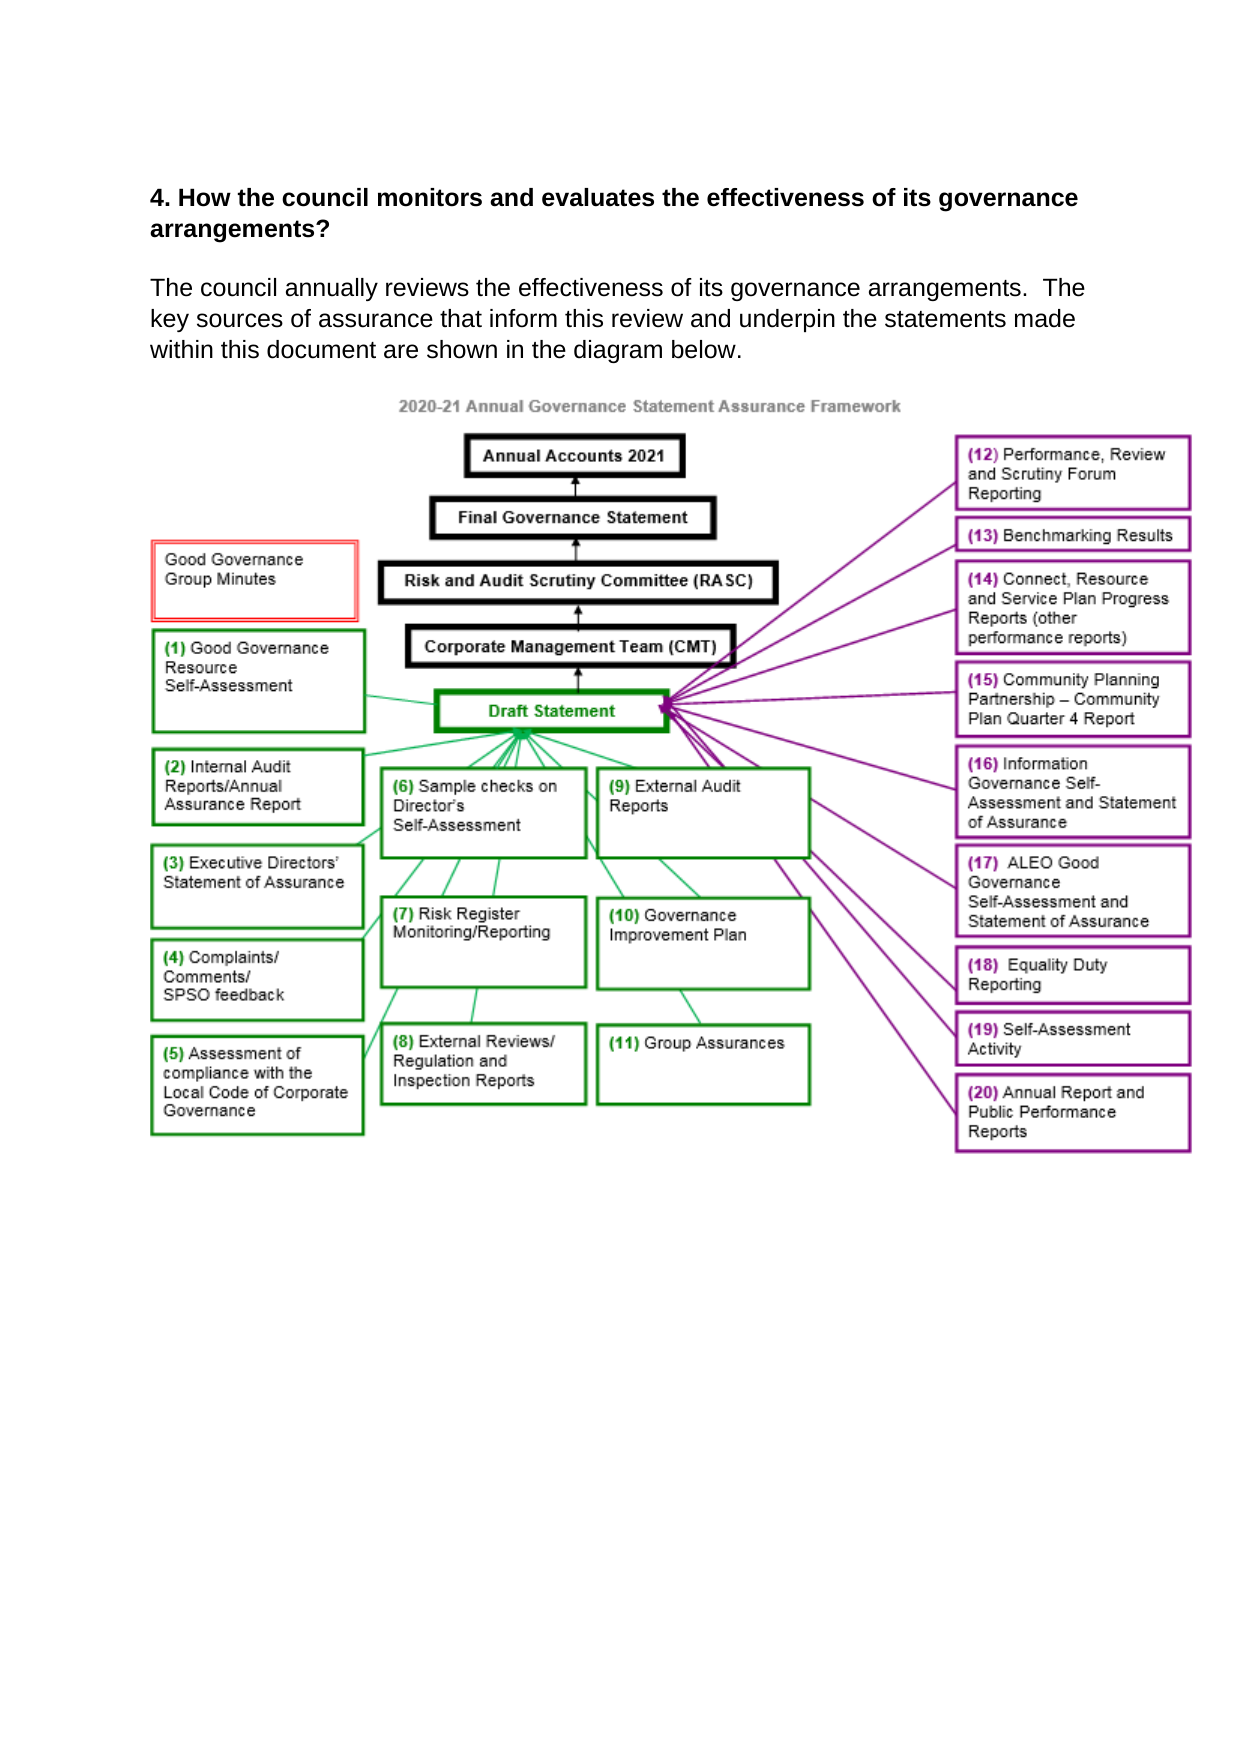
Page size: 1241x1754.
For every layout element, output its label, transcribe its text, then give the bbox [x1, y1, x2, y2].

subtitle 4. How the council monitors and evaluates the effectiveness of its governance arrangements? [150, 183, 1090, 242]
text The council annually reviews the effectiveness of its governance arrangements. The key sources of assurance that inform this review and underpin the statements made within this document are shown in the diagram below. [150, 273, 1090, 363]
